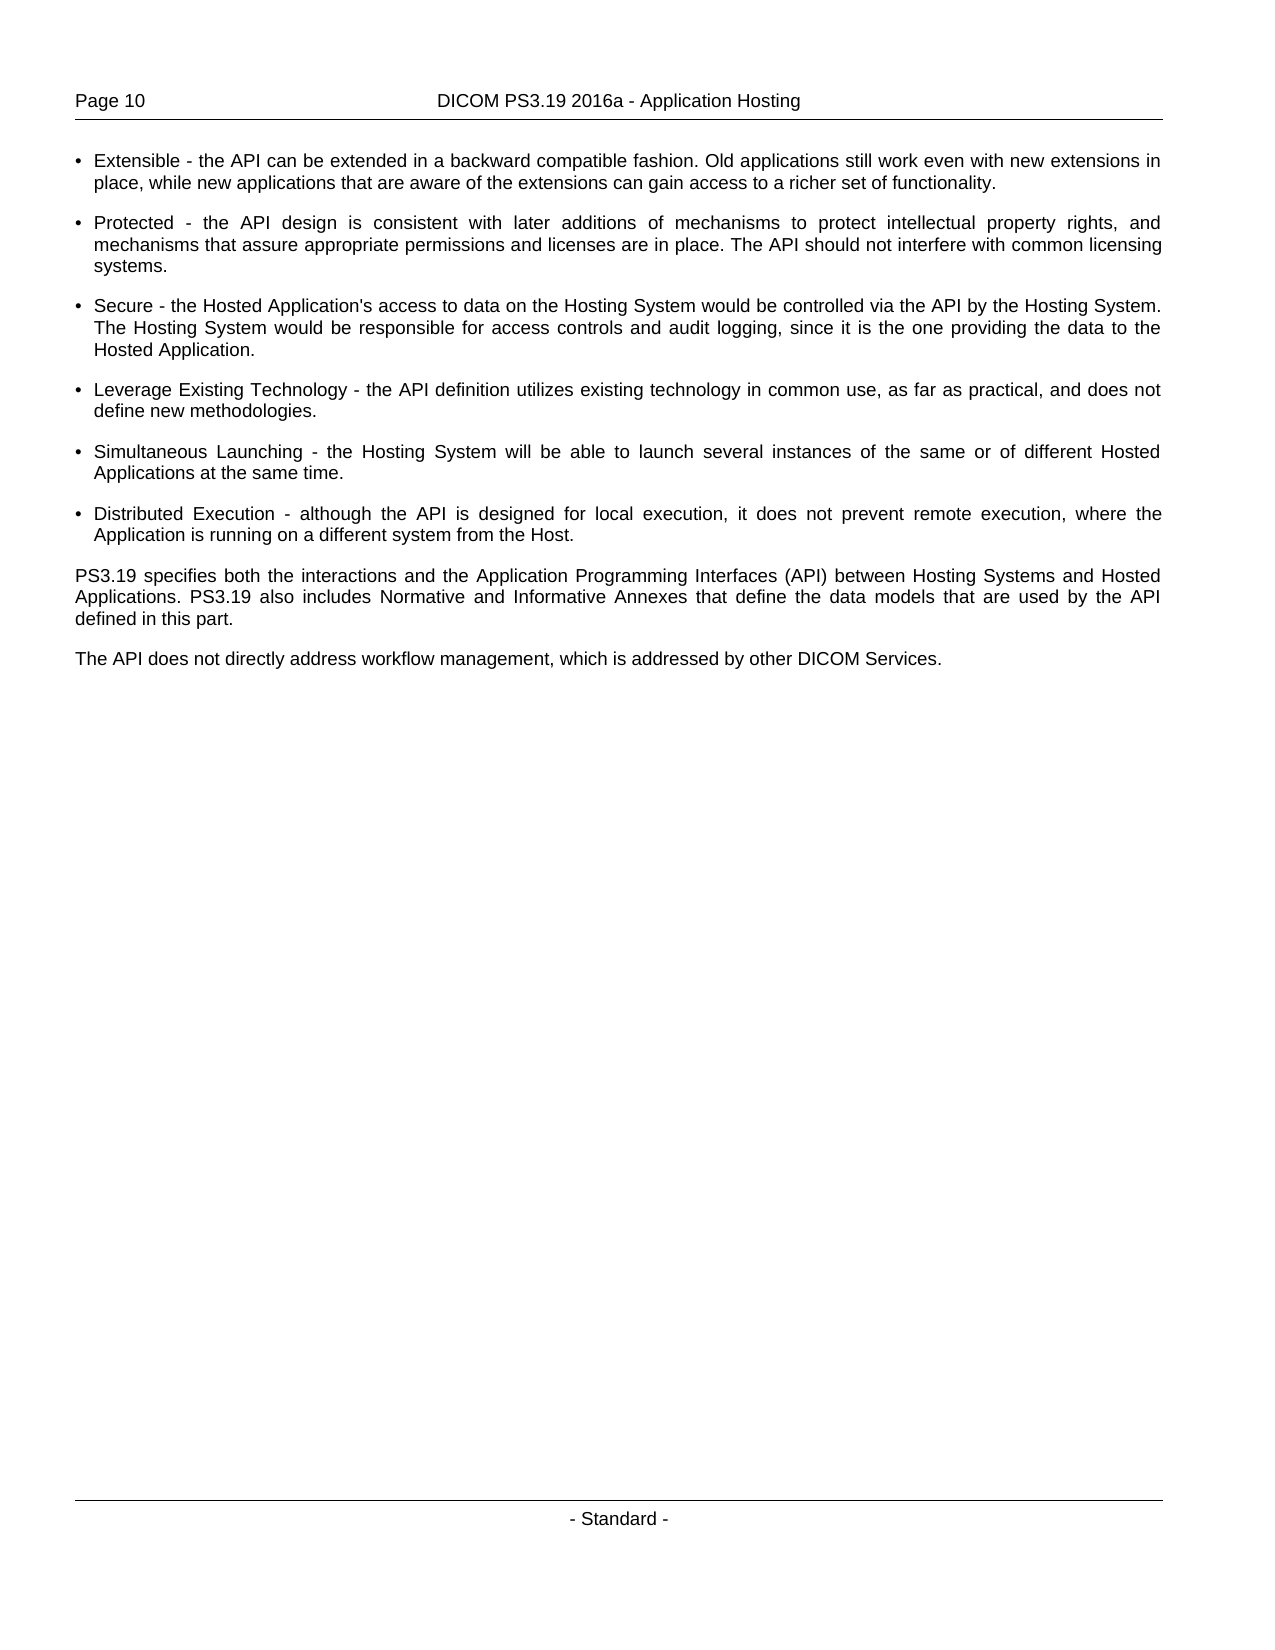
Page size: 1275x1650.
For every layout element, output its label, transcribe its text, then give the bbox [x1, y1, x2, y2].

list Secure - the Hosted Application's access to data on the Hosting System would be controlled via the API by the Hosting System. The Hosting System would be responsible for access controls and audit logging, since it is the one providing the data to the Hosted Application. [75, 295, 1162, 360]
list Extensible - the API can be extended in a backward compatible fashion. Old applications still work even with new extensions in place, while new applications that are aware of the extensions can gain access to a richer set of functionality. [75, 150, 1162, 193]
list Distributed Execution - although the API is designed for local execution, it does not prevent remote execution, where the Application is running on a different system from the Host. [75, 502, 1162, 546]
text The API does not directly address workflow management, which is addressed by other DICOM Services. [75, 648, 1162, 669]
text PS3.19 specifies both the interactions and the Application Programming Interfaces (API) between Hosting Systems and Hosted Applications. PS3.19 also includes Normative and Informative Annexes that define the data models that are used by the API defined in this part. [75, 564, 1162, 629]
list Protected - the API design is consistent with later additions of mechanisms to protect intellectual property rights, and mechanisms that assure appropriate permissions and licenses are in place. The API should not interfere with common licensing systems. [75, 212, 1162, 277]
list Leverage Existing Technology - the API definition utilizes existing technology in common use, as far as practical, and does not define new methodologies. [75, 379, 1162, 422]
list Simultaneous Launching - the Hosting System will be able to launch several instances of the same or of different Hosted Applications at the same time. [75, 441, 1162, 484]
